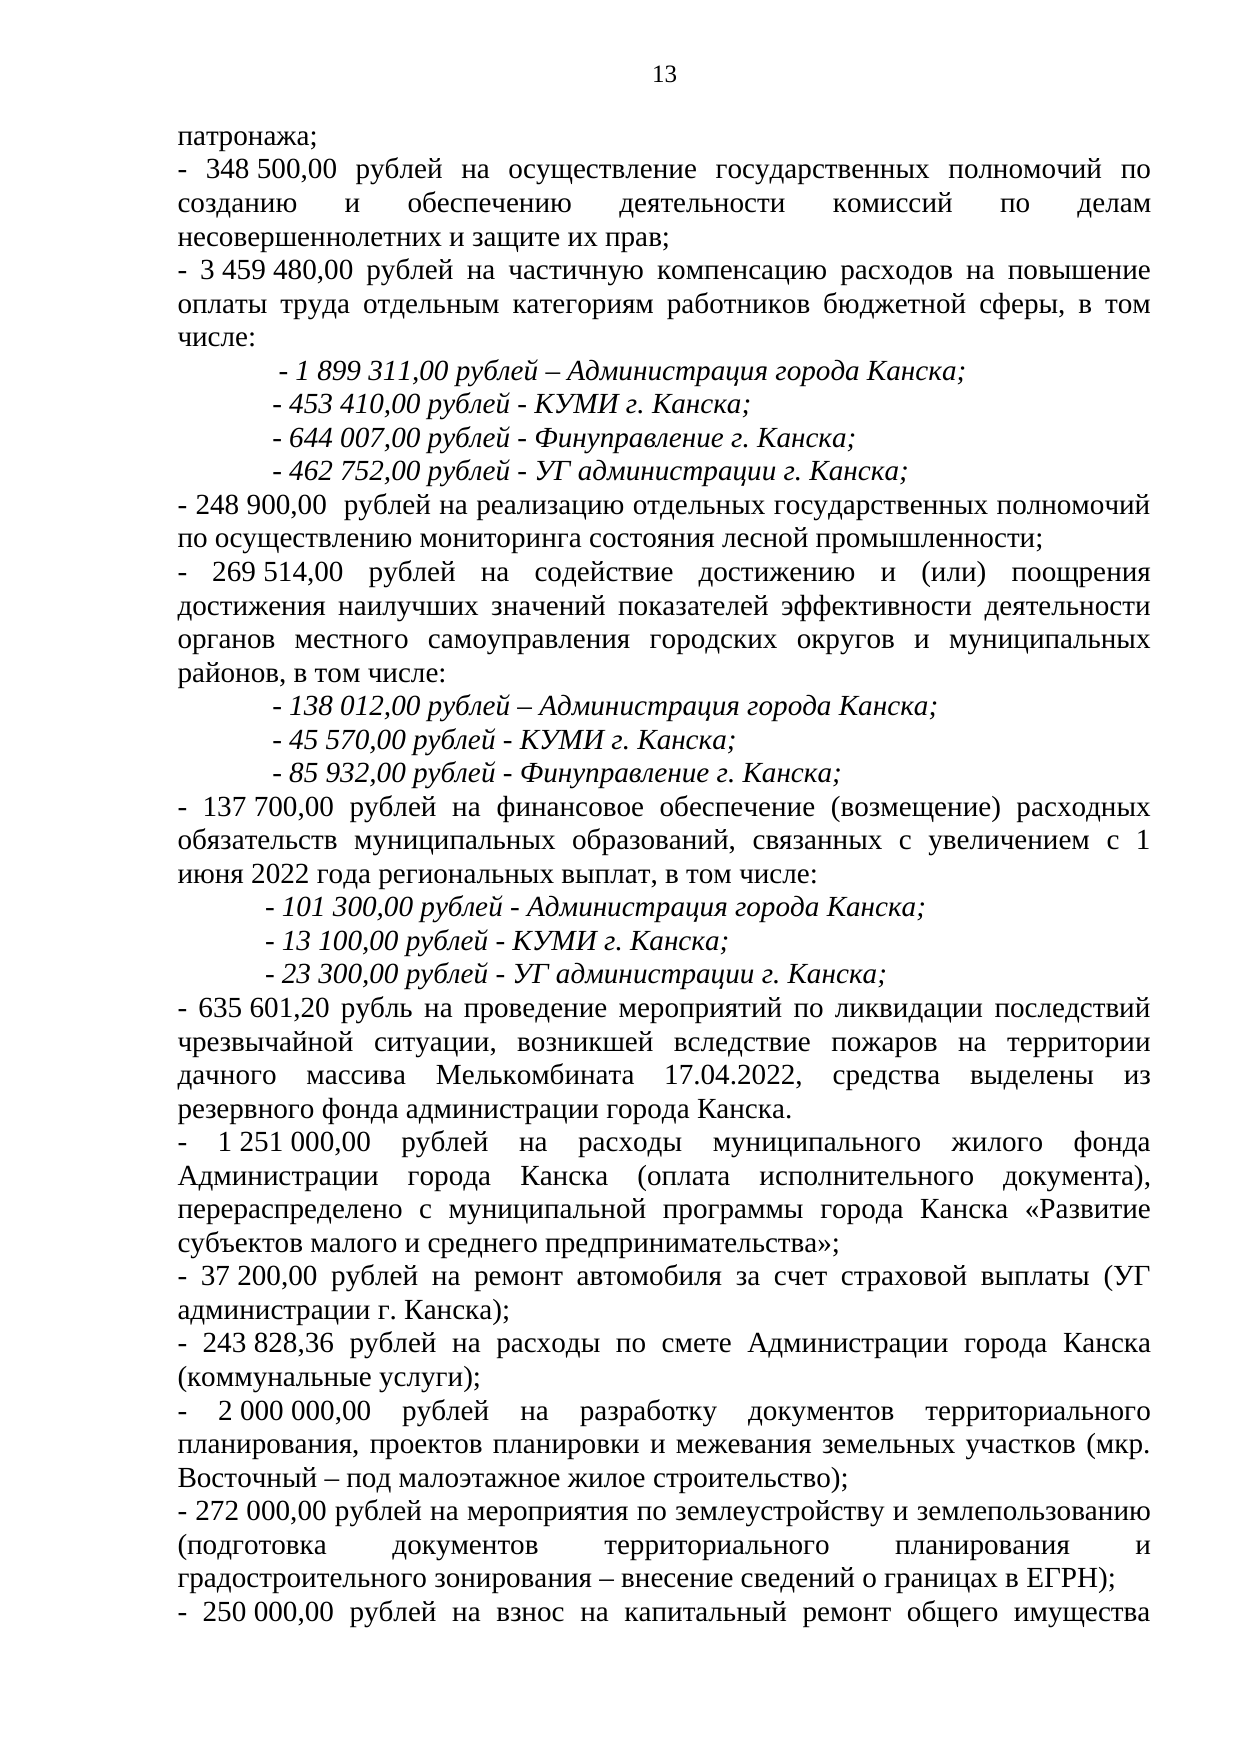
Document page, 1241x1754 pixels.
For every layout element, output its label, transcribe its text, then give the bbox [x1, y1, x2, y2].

text - 348 500,00 рублей на осуществление государственных полномочий по созданию и обеспечению деятельности комиссий по делам несовершеннолетних и защите их прав; [177, 152, 1152, 252]
text - 462 752,00 рублей - УГ администрации г. Канска; [177, 453, 1152, 487]
text - 248 900,00 рублей на реализацию отдельных государственных полномочий по осуществлению мониторинга состояния лесной промышленности; [177, 487, 1152, 554]
text - 243 828,36 рублей на расходы по смете Администрации города Канска (коммунальные услуги); [177, 1326, 1152, 1393]
text - 1 899 311,00 рублей – Администрация города Канска; [177, 353, 1152, 386]
text - 138 012,00 рублей – Администрация города Канска; [177, 688, 1152, 722]
text - 13 100,00 рублей - КУМИ г. Канска; [177, 923, 1152, 957]
text - 272 000,00 рублей на мероприятия по землеустройству и землепользованию (подготовка документов территориального планирования и градостроительного зонирования – внесение сведений о границах в ЕГРН); [177, 1493, 1152, 1594]
text патронажа; [177, 118, 1152, 152]
text - 2 000 000,00 рублей на разработку документов территориального планирования, проектов планировки и межевания земельных участков (мкр. Восточный – под малоэтажное жилое строительство); [177, 1393, 1152, 1493]
text - 3 459 480,00 рублей на частичную компенсацию расходов на повышение оплаты труда отдельным категориям работников бюджетной сферы, в том числе: [177, 252, 1152, 353]
text - 137 700,00 рублей на финансовое обеспечение (возмещение) расходных обязательств муниципальных образований, связанных с увеличением с 1 июня 2022 года региональных выплат, в том числе: [177, 789, 1152, 889]
text - 453 410,00 рублей - КУМИ г. Канска; [177, 386, 1152, 420]
text - 269 514,00 рублей на содействие достижению и (или) поощрения достижения наилучших значений показателей эффективности деятельности органов местного самоуправления городских округов и муниципальных районов, в том числе: [177, 554, 1152, 688]
text - 250 000,00 рублей на взнос на капитальный ремонт общего имущества [177, 1594, 1152, 1627]
text - 635 601,20 рубль на проведение мероприятий по ликвидации последствий чрезвычайной ситуации, возникшей вследствие пожаров на территории дачного массива Мелькомбината 17.04.2022, средства выделены из резервного фонда администрации города Канска. [177, 990, 1152, 1124]
text - 644 007,00 рублей - Финуправление г. Канска; [177, 420, 1152, 453]
text - 23 300,00 рублей - УГ администрации г. Канска; [177, 957, 1152, 990]
text - 37 200,00 рублей на ремонт автомобиля за счет страховой выплаты (УГ администрации г. Канска); [177, 1258, 1152, 1326]
text - 45 570,00 рублей - КУМИ г. Канска; [177, 722, 1152, 755]
text - 85 932,00 рублей - Финуправление г. Канска; [177, 755, 1152, 789]
text - 101 300,00 рублей - Администрация города Канска; [177, 889, 1152, 923]
text - 1 251 000,00 рублей на расходы муниципального жилого фонда Администрации города Канска (оплата исполнительного документа), перераспределено с муниципальной программы города Канска «Развитие субъектов малого и среднего предпринимательства»; [177, 1124, 1152, 1258]
